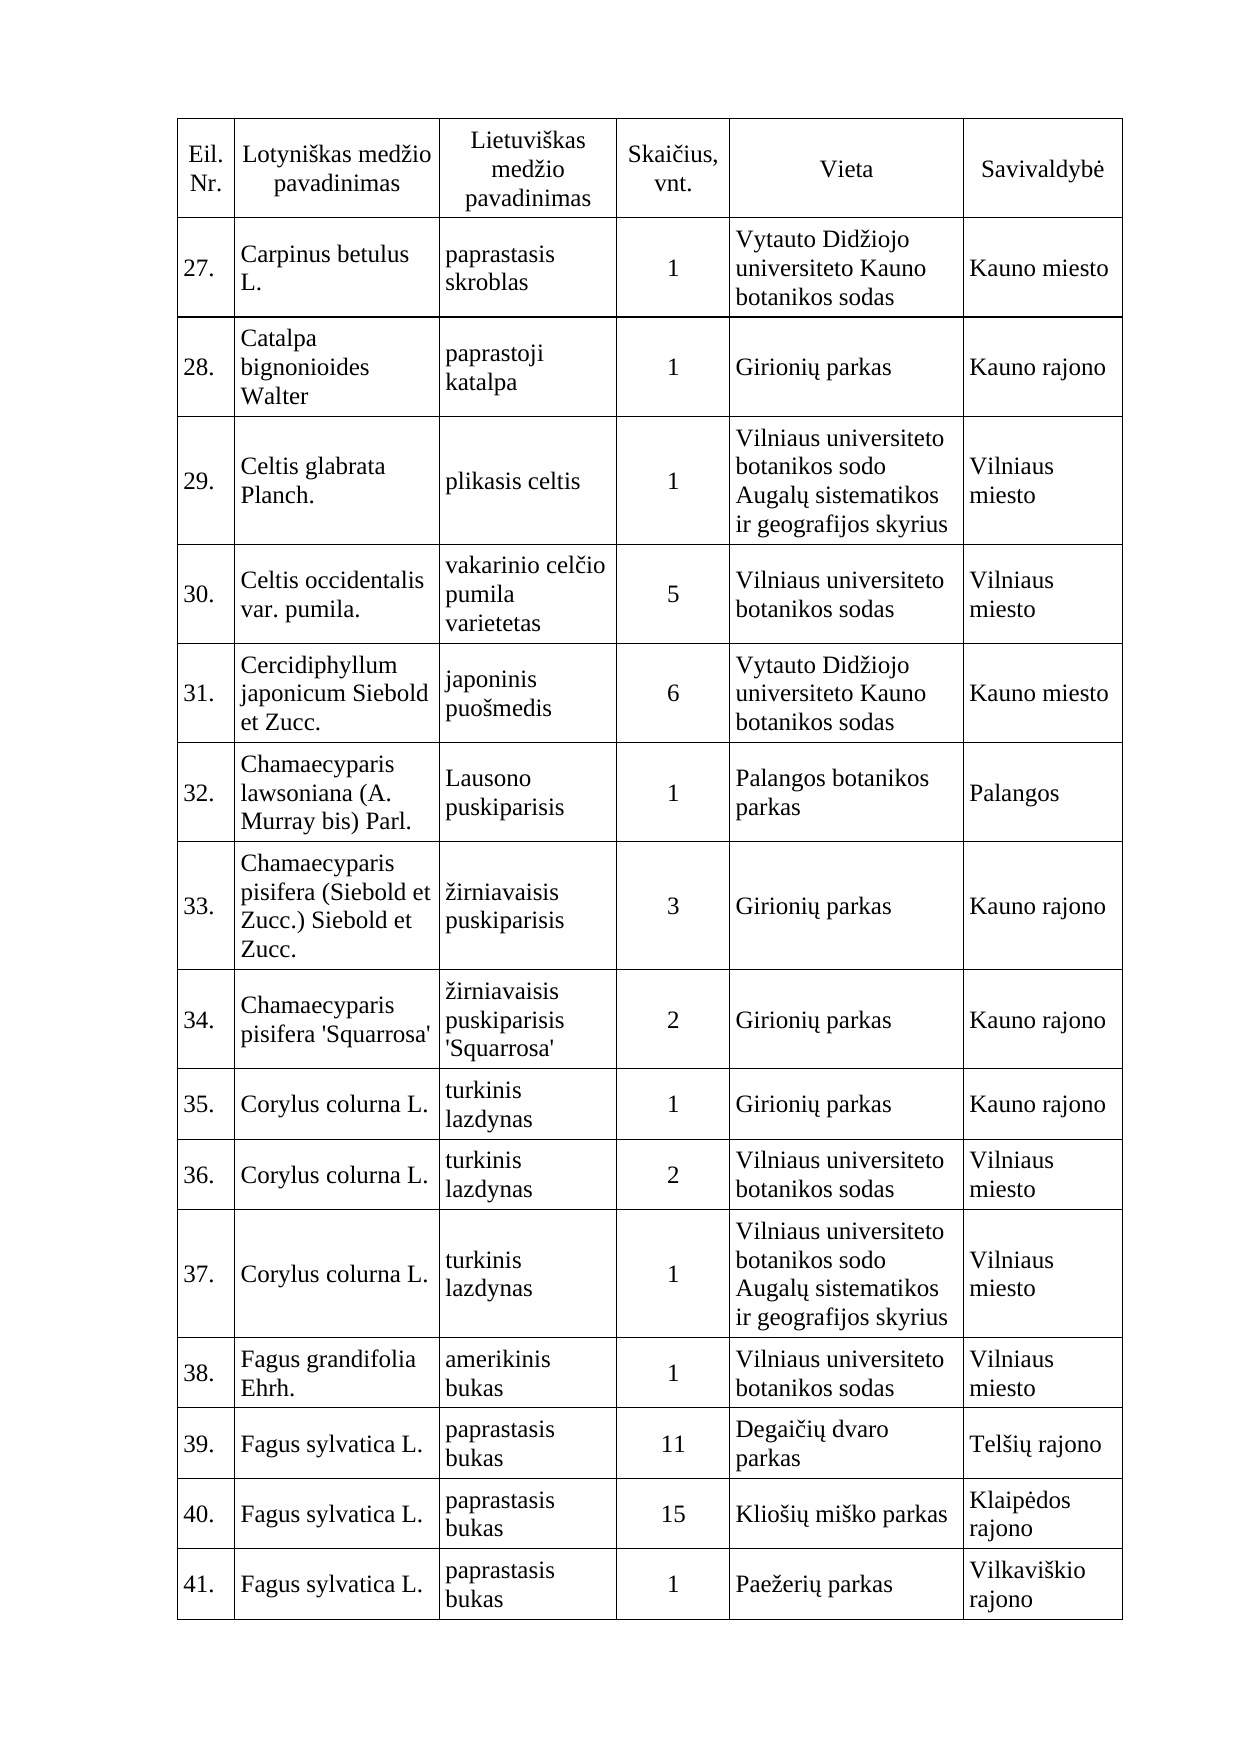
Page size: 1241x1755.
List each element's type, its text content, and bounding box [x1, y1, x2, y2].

table_cell Corylus colurna L. [235, 1140, 439, 1209]
table_cell Girionių parkas [730, 842, 963, 969]
table_cell vakarinio celčio pumila varietetas [440, 545, 616, 643]
table_cell 28. [178, 318, 234, 416]
table_cell turkinis lazdynas [440, 1140, 616, 1209]
table_cell paprastasis bukas [440, 1479, 616, 1548]
table_cell japoninis puošmedis [440, 644, 616, 742]
table_cell žirniavaisis puskiparisis 'Squarrosa' [440, 970, 616, 1068]
table_cell Vilniaus miesto [964, 1140, 1122, 1209]
table_cell Kauno miesto [964, 644, 1122, 742]
table_cell Fagus sylvatica L. [235, 1549, 439, 1618]
table_cell 40. [178, 1479, 234, 1548]
table_cell Celtis occidentalis var. pumila. [235, 545, 439, 643]
table_cell Girionių parkas [730, 318, 963, 416]
table_cell 1 [617, 1210, 729, 1337]
table_cell Chamaecyparis pisifera (Siebold et Zucc.) Siebold et Zucc. [235, 842, 439, 969]
table_cell Vilniaus miesto [964, 417, 1122, 543]
table_cell Kliošių miško parkas [730, 1479, 963, 1548]
table_cell 5 [617, 545, 729, 643]
table_cell Vilniaus universiteto botanikos sodo Augalų sistematikos ir geografijos skyrius [730, 1210, 963, 1337]
table_cell Palangos [964, 743, 1122, 841]
table_cell 30. [178, 545, 234, 643]
table_cell 11 [617, 1408, 729, 1478]
table_cell 6 [617, 644, 729, 742]
table_header Vieta [730, 119, 963, 217]
table_cell 15 [617, 1479, 729, 1548]
table_cell 37. [178, 1210, 234, 1337]
table_header Savivaldybė [964, 119, 1122, 217]
table_cell Catalpa bignonioides Walter [235, 318, 439, 416]
table_cell 34. [178, 970, 234, 1068]
table_cell Klaipėdos rajono [964, 1479, 1122, 1548]
table_cell 32. [178, 743, 234, 841]
table_cell Degaičių dvaro parkas [730, 1408, 963, 1478]
table_cell turkinis lazdynas [440, 1069, 616, 1138]
table_header Skaičius, vnt. [617, 119, 729, 217]
table_cell Vilniaus universiteto botanikos sodas [730, 545, 963, 643]
table_cell Girionių parkas [730, 970, 963, 1068]
table_cell 1 [617, 318, 729, 416]
table_cell 1 [617, 1338, 729, 1407]
table_cell 1 [617, 1069, 729, 1138]
table_cell Vilniaus miesto [964, 1338, 1122, 1407]
table_cell 1 [617, 1549, 729, 1618]
table_cell 38. [178, 1338, 234, 1407]
table_cell Chamaecyparis pisifera 'Squarrosa' [235, 970, 439, 1068]
table_cell Palangos botanikos parkas [730, 743, 963, 841]
table_cell Cercidiphyllum japonicum Siebold et Zucc. [235, 644, 439, 742]
table_cell Vilniaus universiteto botanikos sodas [730, 1338, 963, 1407]
table_cell 29. [178, 417, 234, 543]
table_cell Corylus colurna L. [235, 1210, 439, 1337]
table_cell 1 [617, 743, 729, 841]
table_cell Vytauto Didžiojo universiteto Kauno botanikos sodas [730, 644, 963, 742]
table_cell Vilkaviškio rajono [964, 1549, 1122, 1618]
table_cell Vilniaus miesto [964, 545, 1122, 643]
table_cell Vilniaus universiteto botanikos sodo Augalų sistematikos ir geografijos skyrius [730, 417, 963, 543]
table_cell Kauno miesto [964, 218, 1122, 316]
table_cell Carpinus betulus L. [235, 218, 439, 316]
table_cell Telšių rajono [964, 1408, 1122, 1478]
table_cell Fagus grandifolia Ehrh. [235, 1338, 439, 1407]
table_cell 31. [178, 644, 234, 742]
table_header Lotyniškas medžio pavadinimas [235, 119, 439, 217]
table_cell Fagus sylvatica L. [235, 1408, 439, 1478]
table_cell Paežerių parkas [730, 1549, 963, 1618]
table_cell Celtis glabrata Planch. [235, 417, 439, 543]
table_cell paprastasis skroblas [440, 218, 616, 316]
table_cell Vytauto Didžiojo universiteto Kauno botanikos sodas [730, 218, 963, 316]
table_cell 39. [178, 1408, 234, 1478]
table_cell 1 [617, 417, 729, 543]
table_cell Lausono puskiparisis [440, 743, 616, 841]
table_cell paprastoji katalpa [440, 318, 616, 416]
table_cell amerikinis bukas [440, 1338, 616, 1407]
table_cell turkinis lazdynas [440, 1210, 616, 1337]
table_cell 2 [617, 1140, 729, 1209]
table_cell Chamaecyparis lawsoniana (A. Murray bis) Parl. [235, 743, 439, 841]
table_cell Fagus sylvatica L. [235, 1479, 439, 1548]
table_cell 3 [617, 842, 729, 969]
table_cell Kauno rajono [964, 842, 1122, 969]
table_cell 27. [178, 218, 234, 316]
table_cell Kauno rajono [964, 318, 1122, 416]
table_cell 2 [617, 970, 729, 1068]
table_cell Kauno rajono [964, 1069, 1122, 1138]
table_cell Corylus colurna L. [235, 1069, 439, 1138]
table_cell 33. [178, 842, 234, 969]
table_cell paprastasis bukas [440, 1549, 616, 1618]
table_header Eil. Nr. [178, 119, 234, 217]
table_cell Vilniaus universiteto botanikos sodas [730, 1140, 963, 1209]
table_header Lietuviškas medžio pavadinimas [440, 119, 616, 217]
table_cell 36. [178, 1140, 234, 1209]
table_cell 1 [617, 218, 729, 316]
table_cell Vilniaus miesto [964, 1210, 1122, 1337]
table_cell plikasis celtis [440, 417, 616, 543]
table_cell paprastasis bukas [440, 1408, 616, 1478]
table_cell Girionių parkas [730, 1069, 963, 1138]
table_cell 35. [178, 1069, 234, 1138]
table_cell Kauno rajono [964, 970, 1122, 1068]
table_cell žirniavaisis puskiparisis [440, 842, 616, 969]
table_cell 41. [178, 1549, 234, 1618]
